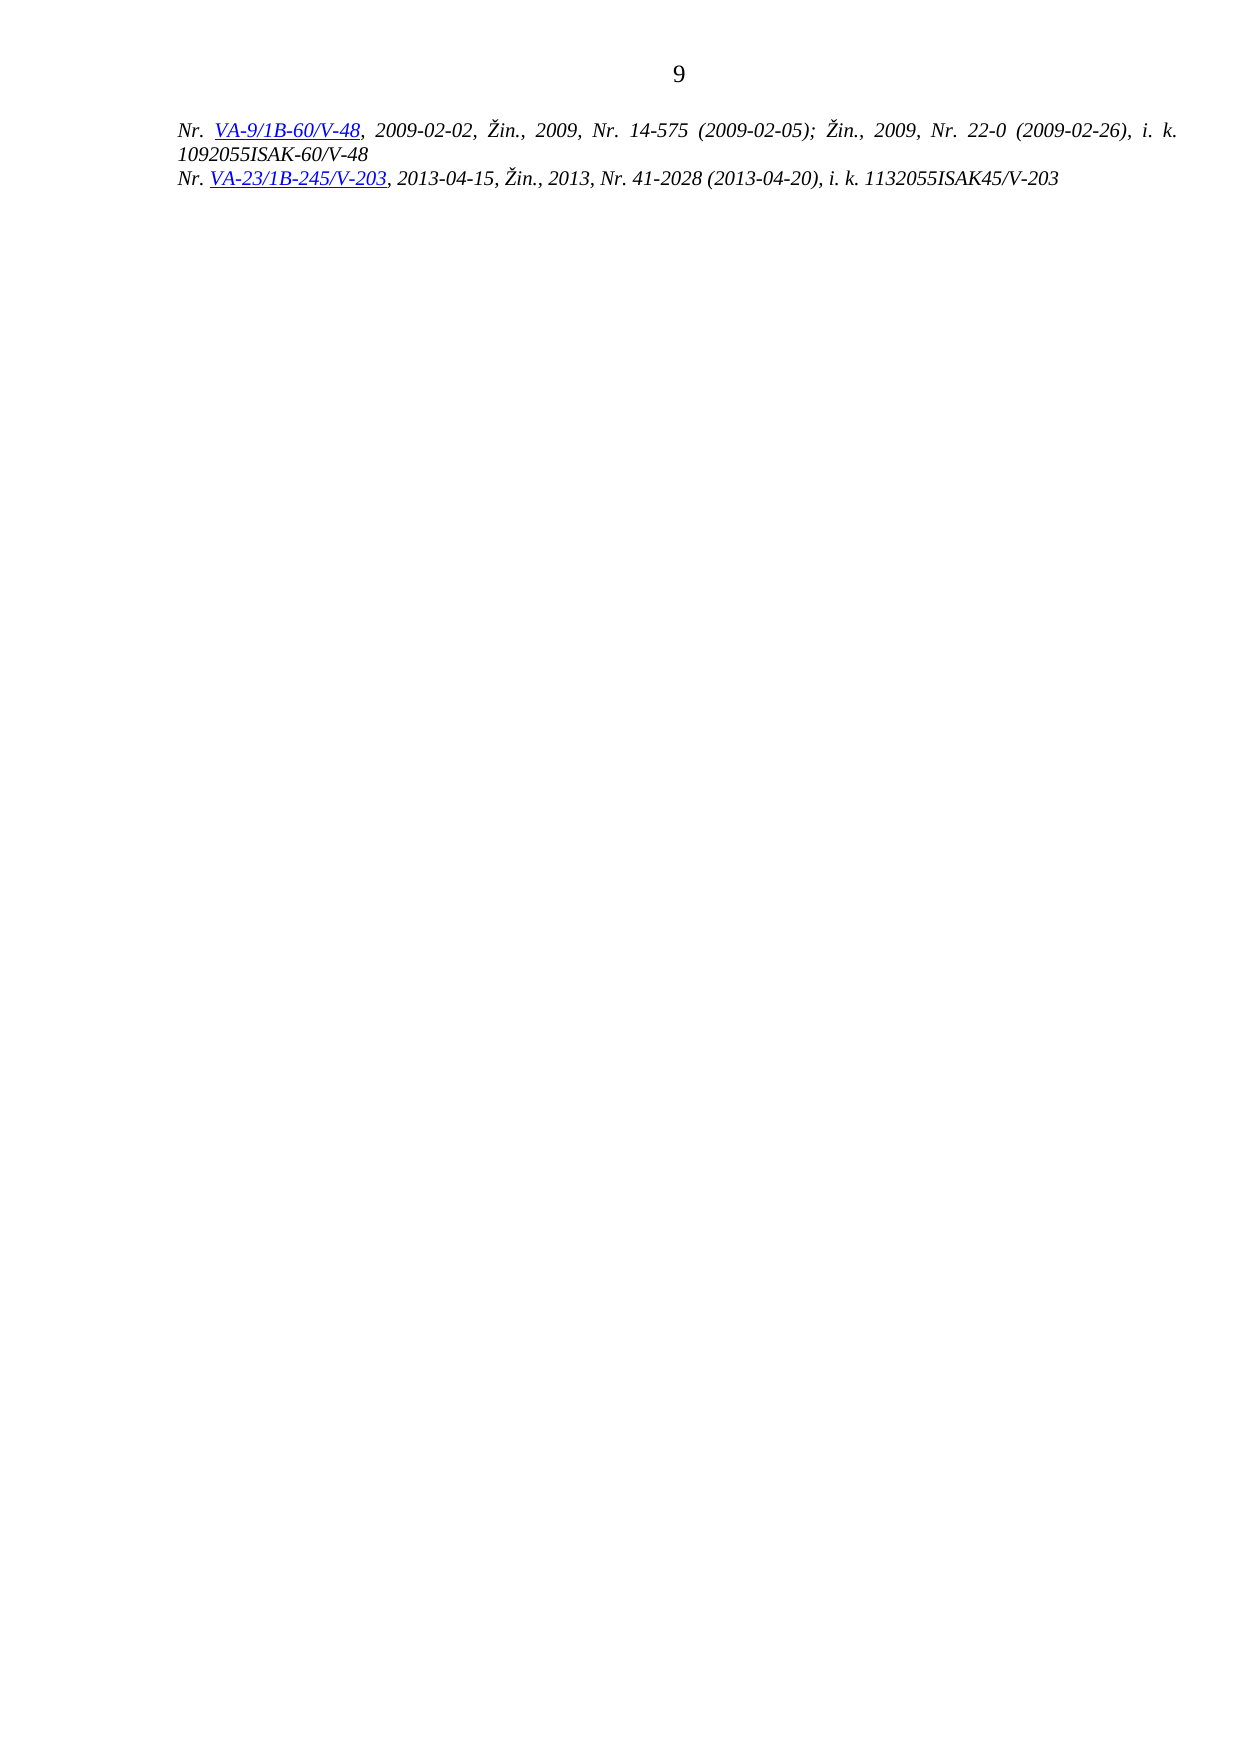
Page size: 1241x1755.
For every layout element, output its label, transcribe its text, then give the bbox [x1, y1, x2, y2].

text Nr. VA-9/1B-60/V-48, 2009-02-02, Žin., 2009, Nr. 14-575 (2009-02-05); Žin., 2009, Nr. 22-0 (2009-02-26), i. k. 1092055ISAK-60/V-48 [177, 118, 1181, 166]
text Nr. VA-23/1B-245/V-203, 2013-04-15, Žin., 2013, Nr. 41-2028 (2013-04-20), i. k. 1132055ISAK45/V-203 [177, 166, 1181, 190]
